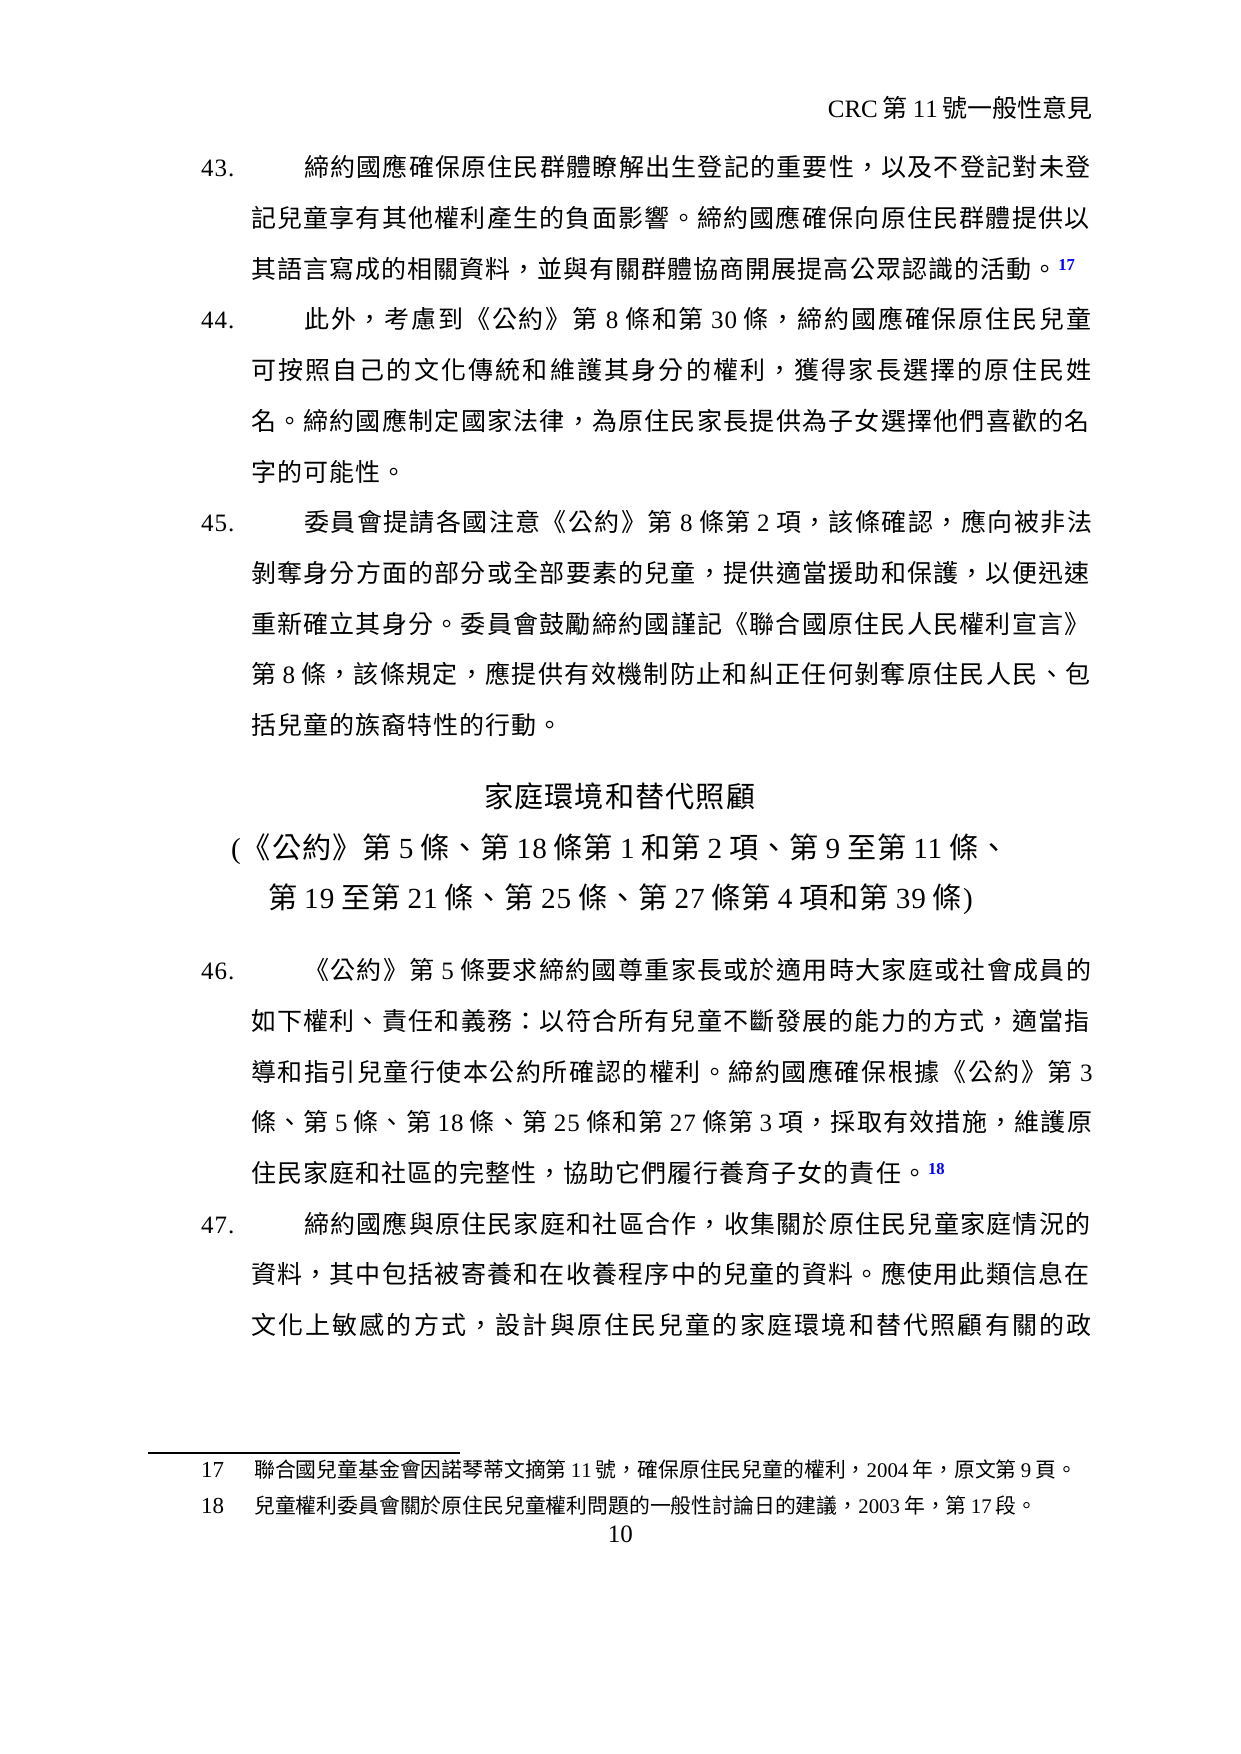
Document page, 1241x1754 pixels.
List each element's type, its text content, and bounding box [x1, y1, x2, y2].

list 聯合國兒童基金會因諾琴蒂文摘第11號，確保原住民兒童的權利，2004年，原文第9頁。 [148, 1453, 1092, 1483]
list 締約國應確保原住民群體瞭解出生登記的重要性，以及不登記對未登記兒童享有其他權利產生的負面影響。締約國應確保向原住民群體提供以其語言寫成的相關資料，並與有關群體協商開展提高公眾認識的活動。 [201, 148, 1092, 285]
subtitle 家庭環境和替代照顧 (《公約》第5條、第18條第1和第2項、第9至第11條、 第19至第21條、第25條、第27條第4項和第39條) [148, 773, 1092, 917]
list 兒童權利委員會關於原住民兒童權利問題的一般性討論日的建議，2003年，第17段。 [148, 1489, 1092, 1519]
list 《公約》第5條要求締約國尊重家長或於適用時大家庭或社會成員的如下權利、責任和義務：以符合所有兒童不斷發展的能力的方式，適當指導和指引兒童行使本公約所確認的權利。締約國應確保根據《公約》第3條、第5條、第18條、第25條和第27條第3項，採取有效措施，維護原住民家庭和社區的完整性，協助它們履行養育子女的責任。 [201, 951, 1092, 1190]
list 締約國應與原住民家庭和社區合作，收集關於原住民兒童家庭情況的資料，其中包括被寄養和在收養程序中的兒童的資料。應使用此類信息在文化上敏感的方式，設計與原住民兒童的家庭環境和替代照顧有關的政 [201, 1204, 1092, 1342]
list 此外，考慮到《公約》第8條和第30條，締約國應確保原住民兒童可按照自己的文化傳統和維護其身分的權利，獲得家長選擇的原住民姓名。締約國應制定國家法律，為原住民家長提供為子女選擇他們喜歡的名字的可能性。 [201, 300, 1092, 488]
list 委員會提請各國注意《公約》第8條第2項，該條確認，應向被非法剝奪身分方面的部分或全部要素的兒童，提供適當援助和保護，以便迅速重新確立其身分。委員會鼓勵締約國謹記《聯合國原住民人民權利宣言》第8條，該條規定，應提供有效機制防止和糾正任何剝奪原住民人民、包括兒童的族裔特性的行動。 [201, 503, 1092, 742]
